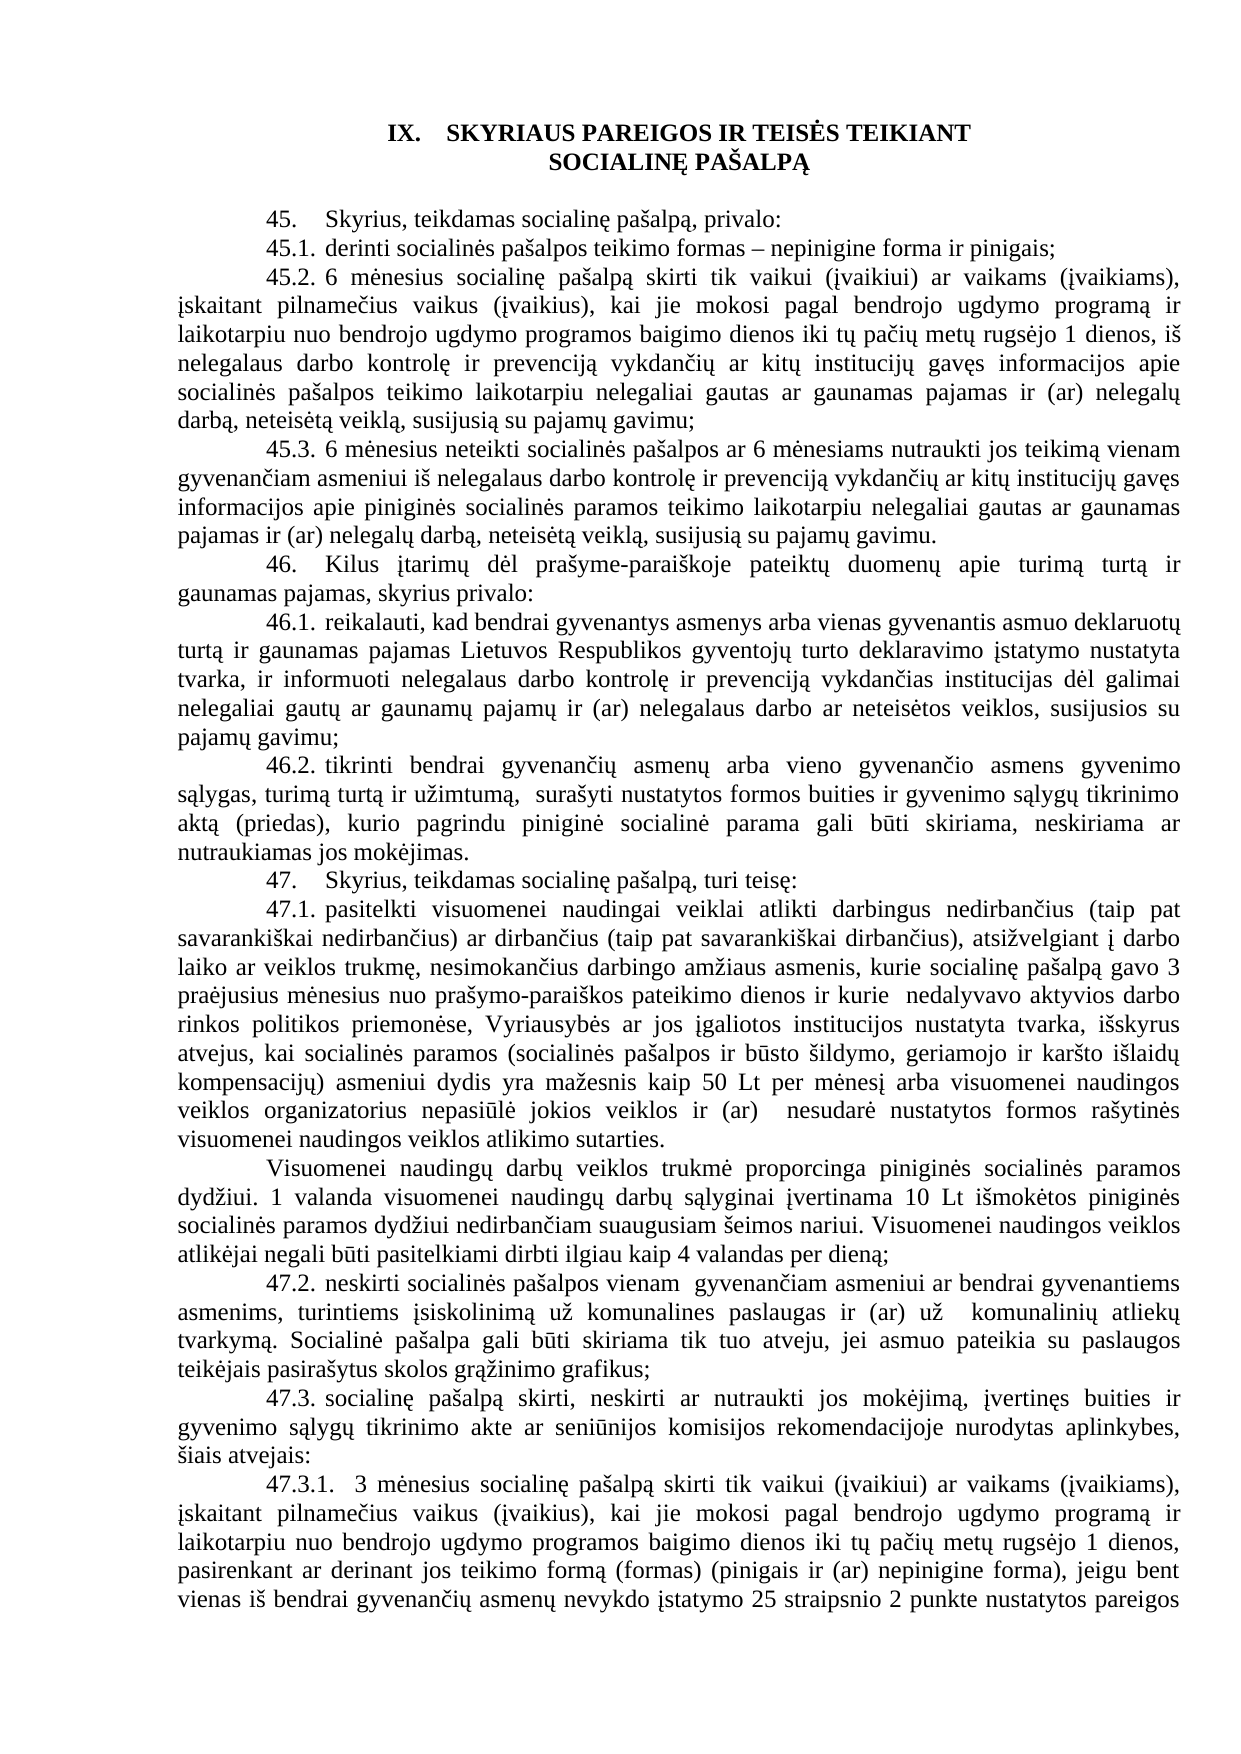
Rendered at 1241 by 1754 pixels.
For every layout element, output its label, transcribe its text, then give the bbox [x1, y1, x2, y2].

text 45.2. 6 mėnesius socialinę pašalpą skirti tik vaikui (įvaikiui) ar vaikams (įvaikiams), įskaitant pilnamečius vaikus (įvaikius), kai jie mokosi pagal bendrojo ugdymo programą ir laikotarpiu nuo bendrojo ugdymo programos baigimo dienos iki tų pačių metų rugsėjo 1 dienos, iš nelegalaus darbo kontrolę ir prevenciją vykdančių ar kitų institucijų gavęs informacijos apie socialinės pašalpos teikimo laikotarpiu nelegaliai gautas ar gaunamas pajamas ir (ar) nelegalų darbą, neteisėtą veiklą, susijusią su pajamų gavimu; [177, 262, 1181, 434]
text 47.2. neskirti socialinės pašalpos vienam gyvenančiam asmeniui ar bendrai gyvenantiems asmenims, turintiems įsiskolinimą už komunalines paslaugas ir (ar) už komunalinių atliekų tvarkymą. Socialinė pašalpa gali būti skiriama tik tuo atveju, jei asmuo pateikia su paslaugos teikėjais pasirašytus skolos grąžinimo grafikus; [177, 1268, 1181, 1383]
text 47.1. pasitelkti visuomenei naudingai veiklai atlikti darbingus nedirbančius (taip pat savarankiškai nedirbančius) ar dirbančius (taip pat savarankiškai dirbančius), atsižvelgiant į darbo laiko ar veiklos trukmę, nesimokančius darbingo amžiaus asmenis, kurie socialinę pašalpą gavo 3 praėjusius mėnesius nuo prašymo-paraiškos pateikimo dienos ir kurie nedalyvavo aktyvios darbo rinkos politikos priemonėse, Vyriausybės ar jos įgaliotos institucijos nustatyta tvarka, išskyrus atvejus, kai socialinės paramos (socialinės pašalpos ir būsto šildymo, geriamojo ir karšto išlaidų kompensacijų) asmeniui dydis yra mažesnis kaip 50 Lt per mėnesį arba visuomenei naudingos veiklos organizatorius nepasiūlė jokios veiklos ir (ar) nesudarė nustatytos formos rašytinės visuomenei naudingos veiklos atlikimo sutarties. [177, 894, 1181, 1153]
text 46.2. tikrinti bendrai gyvenančių asmenų arba vieno gyvenančio asmens gyvenimo sąlygas, turimą turtą ir užimtumą, surašyti nustatytos formos buities ir gyvenimo sąlygų tikrinimo aktą (priedas), kurio pagrindu piniginė socialinė parama gali būti skiriama, neskiriama ar nutraukiamas jos mokėjimas. [177, 751, 1181, 866]
text Visuomenei naudingų darbų veiklos trukmė proporcinga piniginės socialinės paramos dydžiui. 1 valanda visuomenei naudingų darbų sąlyginai įvertinama 10 Lt išmokėtos piniginės socialinės paramos dydžiui nedirbančiam suaugusiam šeimos nariui. Visuomenei naudingos veiklos atlikėjai negali būti pasitelkiami dirbti ilgiau kaip 4 valandas per dieną; [177, 1153, 1181, 1268]
text 47. Skyrius, teikdamas socialinę pašalpą, turi teisę: [177, 866, 1181, 894]
text 46. Kilus įtarimų dėl prašyme-paraiškoje pateiktų duomenų apie turimą turtą ir gaunamas pajamas, skyrius privalo: [177, 549, 1181, 607]
text 47.3. socialinę pašalpą skirti, neskirti ar nutraukti jos mokėjimą, įvertinęs buities ir gyvenimo sąlygų tikrinimo akte ar seniūnijos komisijos rekomendacijoje nurodytas aplinkybes, šiais atvejais: [177, 1383, 1181, 1469]
text IX. SKYRIAUS PAREIGOS IR TEISĖS TEIKIANT [177, 118, 1181, 147]
text 45.3. 6 mėnesius neteikti socialinės pašalpos ar 6 mėnesiams nutraukti jos teikimą vienam gyvenančiam asmeniui iš nelegalaus darbo kontrolę ir prevenciją vykdančių ar kitų institucijų gavęs informacijos apie piniginės socialinės paramos teikimo laikotarpiu nelegaliai gautas ar gaunamas pajamas ir (ar) nelegalų darbą, neteisėtą veiklą, susijusią su pajamų gavimu. [177, 434, 1181, 549]
text 47.3.1. 3 mėnesius socialinę pašalpą skirti tik vaikui (įvaikiui) ar vaikams (įvaikiams), įskaitant pilnamečius vaikus (įvaikius), kai jie mokosi pagal bendrojo ugdymo programą ir laikotarpiu nuo bendrojo ugdymo programos baigimo dienos iki tų pačių metų rugsėjo 1 dienos, pasirenkant ar derinant jos teikimo formą (formas) (pinigais ir (ar) nepinigine forma), jeigu bent vienas iš bendrai gyvenančių asmenų nevykdo įstatymo 25 straipsnio 2 punkte nustatytos pareigos [177, 1469, 1181, 1613]
text SOCIALINĘ PAŠALPĄ [177, 147, 1181, 176]
text 46.1. reikalauti, kad bendrai gyvenantys asmenys arba vienas gyvenantis asmuo deklaruotų turtą ir gaunamas pajamas Lietuvos Respublikos gyventojų turto deklaravimo įstatymo nustatyta tvarka, ir informuoti nelegalaus darbo kontrolę ir prevenciją vykdančias institucijas dėl galimai nelegaliai gautų ar gaunamų pajamų ir (ar) nelegalaus darbo ar neteisėtos veiklos, susijusios su pajamų gavimu; [177, 607, 1181, 751]
text 45. Skyrius, teikdamas socialinę pašalpą, privalo: [177, 204, 1181, 233]
text 45.1. derinti socialinės pašalpos teikimo formas – nepinigine forma ir pinigais; [177, 233, 1181, 262]
